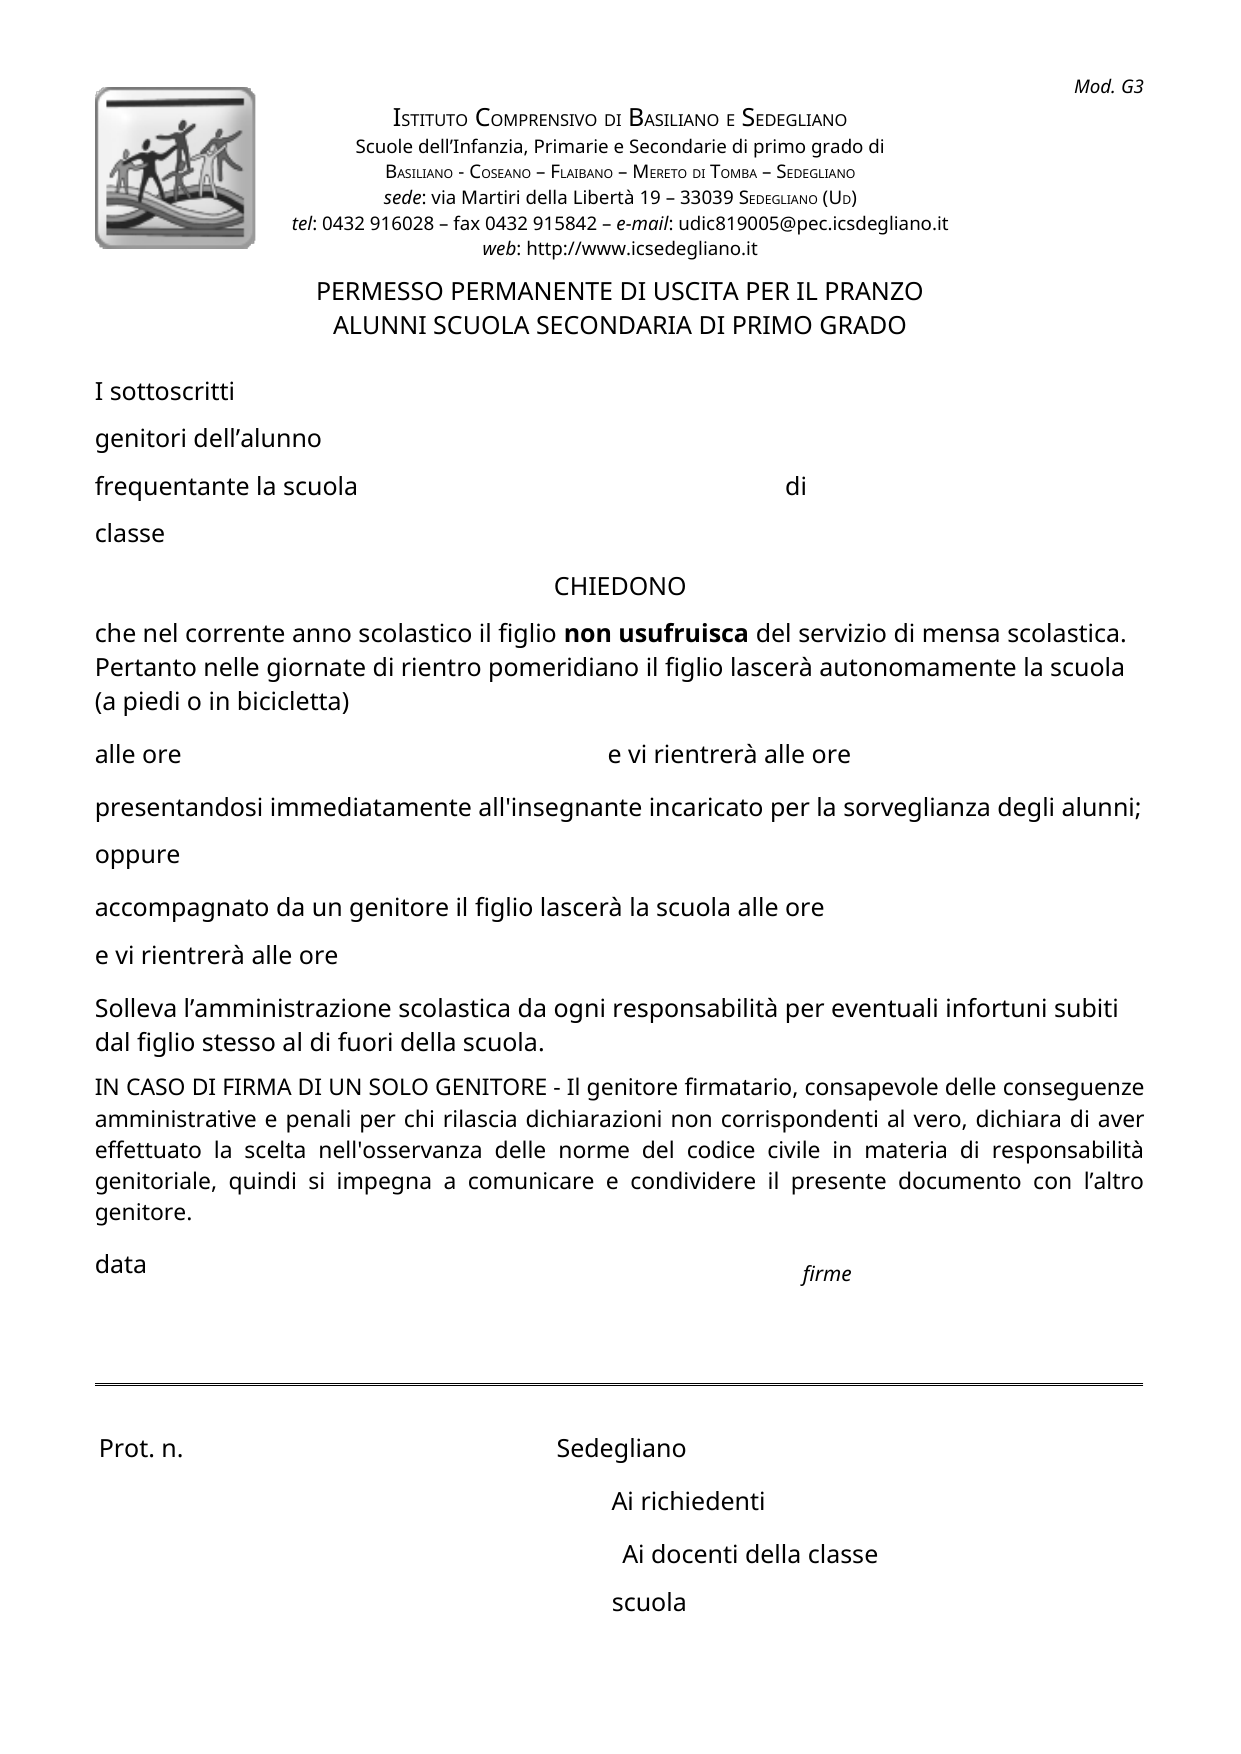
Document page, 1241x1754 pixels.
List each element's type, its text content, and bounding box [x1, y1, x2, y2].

text IN CASO DI FIRMA DI UN SOLO GENITORE - Il genitore firmatario, consapevole delle conseguenze amministrative e penali per chi rilascia dichiarazioni non corrispondenti al vero, dichiara di aver effettuato la scelta nell'osservanza delle norme del codice civile in materia di responsabilità genitoriale, quindi si impegna a comunicare e condividere il presente documento con l’altro genitore. [94, 1071, 1146, 1228]
table_cell [375, 414, 1148, 462]
table_cell [83, 1288, 183, 1347]
text PERMESSO PERMANENTE DI USCITA PER IL PRANZO [94, 273, 1146, 307]
table_cell [508, 1288, 1148, 1347]
text Solleva l’amministrazione scolastica da ogni responsabilità per eventuali infortuni subiti dal figlio stesso al di fuori della scuola. [94, 991, 1146, 1059]
table_header e vi rientrerà alle ore [508, 730, 862, 778]
table_cell [434, 509, 1148, 557]
table_cell [419, 931, 685, 978]
table_cell di [744, 462, 818, 509]
text tel: 0432 916028 – fax 0432 915842 – e-mail: udic819005@pec.icsdegliano.it [256, 210, 1146, 235]
table_cell [818, 462, 1148, 509]
table_cell [183, 1288, 508, 1347]
text web: http://www.icsedegliano.it [94, 235, 1146, 261]
table_header [862, 730, 1148, 778]
table_header [892, 1530, 1152, 1578]
table_cell [700, 1578, 1152, 1625]
subtitle oppure [94, 837, 1146, 871]
table_header accompagnato da un genitore il figlio lascerà la scuola alle ore [83, 883, 921, 931]
table_cell [685, 931, 1148, 978]
table_header data [83, 1240, 183, 1288]
table_header [242, 730, 508, 778]
table_header Sedegliano [405, 1424, 700, 1471]
subtitle Istituto Comprensivo di Basiliano e Sedegliano [256, 99, 1146, 133]
table_cell scuola [87, 1578, 700, 1625]
text Pertanto nelle giornate di rientro pomeridiano il figlio lascerà autonomamente la scuola (a piedi o in bicicletta) [94, 650, 1146, 718]
text Ai richiedenti [611, 1484, 1143, 1518]
table_header [700, 1424, 1152, 1471]
table_header [183, 1240, 508, 1288]
table_cell genitori dell’alunno [83, 414, 375, 462]
table_header alle ore [83, 730, 242, 778]
text Scuole dell’Infanzia, Primarie e Secondarie di primo grado di Basiliano - Coseano – Flaibano – Mereto di Tomba – Sedegliano [256, 133, 1146, 184]
text presentandosi immediatamente all'insegnante incaricato per la sorveglianza degli alunni; [94, 790, 1146, 824]
table_cell classe [83, 509, 213, 557]
table_cell e vi rientrerà alle ore [83, 931, 419, 978]
table_header [921, 883, 1148, 931]
table_header Prot. n. [87, 1424, 227, 1471]
table_header firme [508, 1240, 1148, 1288]
table_header Ai docenti della classe [87, 1530, 892, 1578]
table_header [301, 367, 1148, 414]
text che nel corrente anno scolastico il figlio non usufruisca del servizio di mensa scolastica. [94, 616, 1146, 650]
table_cell frequentante la scuola [83, 462, 419, 509]
table_header I sottoscritti [83, 367, 301, 414]
table_cell [419, 462, 744, 509]
table_header [228, 1424, 404, 1471]
text sede: via Martiri della Libertà 19 – 33039 Sedegliano (Ud) [256, 184, 1146, 210]
table_cell [213, 509, 434, 557]
text chiedONO [94, 569, 1146, 603]
text alunni scuola SECONDARIA DI PRIMO GRADO [94, 307, 1146, 342]
picture [95, 87, 256, 249]
